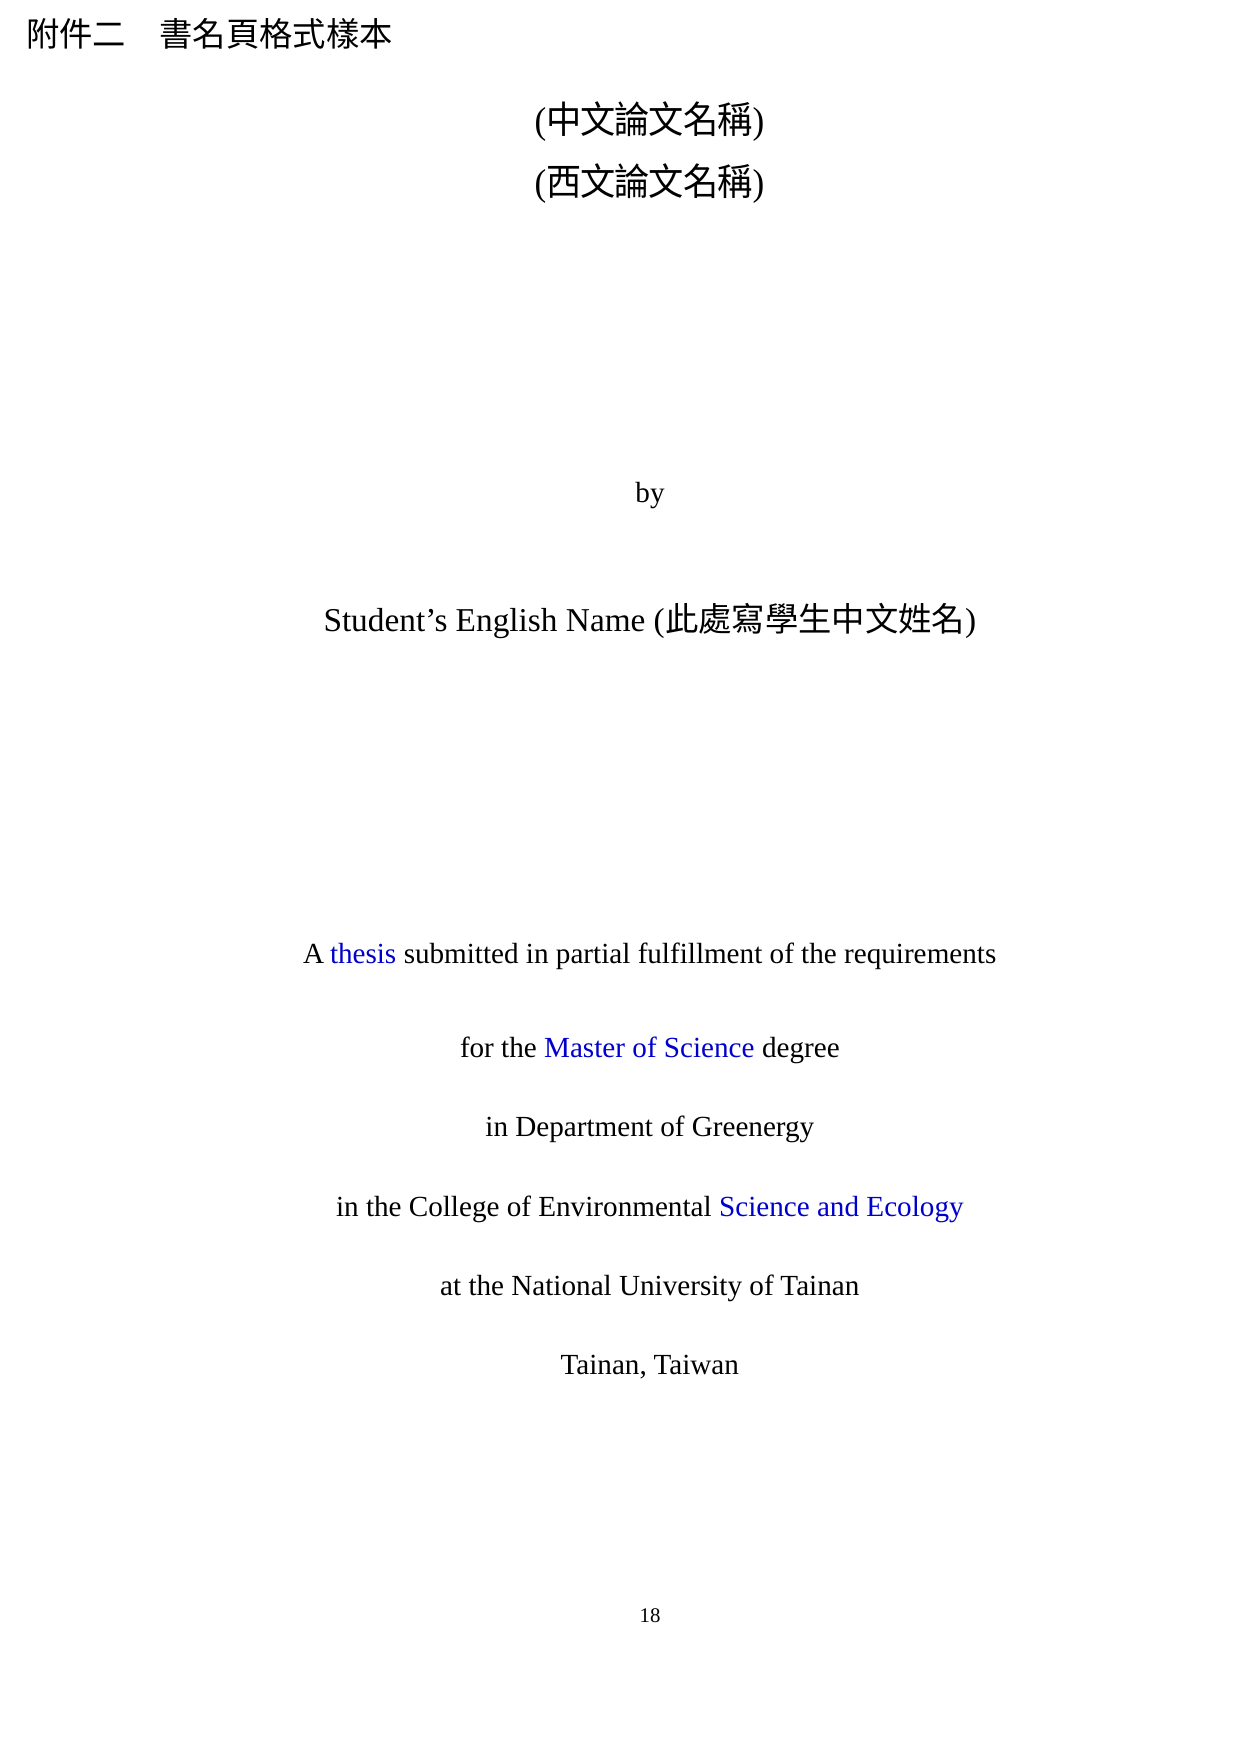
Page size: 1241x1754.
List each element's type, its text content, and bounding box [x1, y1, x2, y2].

text by [177, 450, 1122, 512]
text at the National University of Tainan [177, 1243, 1122, 1306]
text in the College of Environmental Science and Ecology [177, 1164, 1122, 1226]
text in Department of Greenergy [177, 1084, 1122, 1147]
text (中文論文名稱) [177, 75, 1122, 137]
text A thesis submitted in partial fulfillment of the requirements for the Master of Science degree [177, 912, 1122, 1068]
text Tainan, Taiwan [177, 1322, 1122, 1385]
text Student’s English Name (此處寫學生中文姓名) [177, 575, 1122, 637]
text (西文論文名稱) [177, 137, 1122, 200]
text 附件二 書名頁格式樣本 [26, 8, 453, 56]
text [11, 0, 468, 76]
